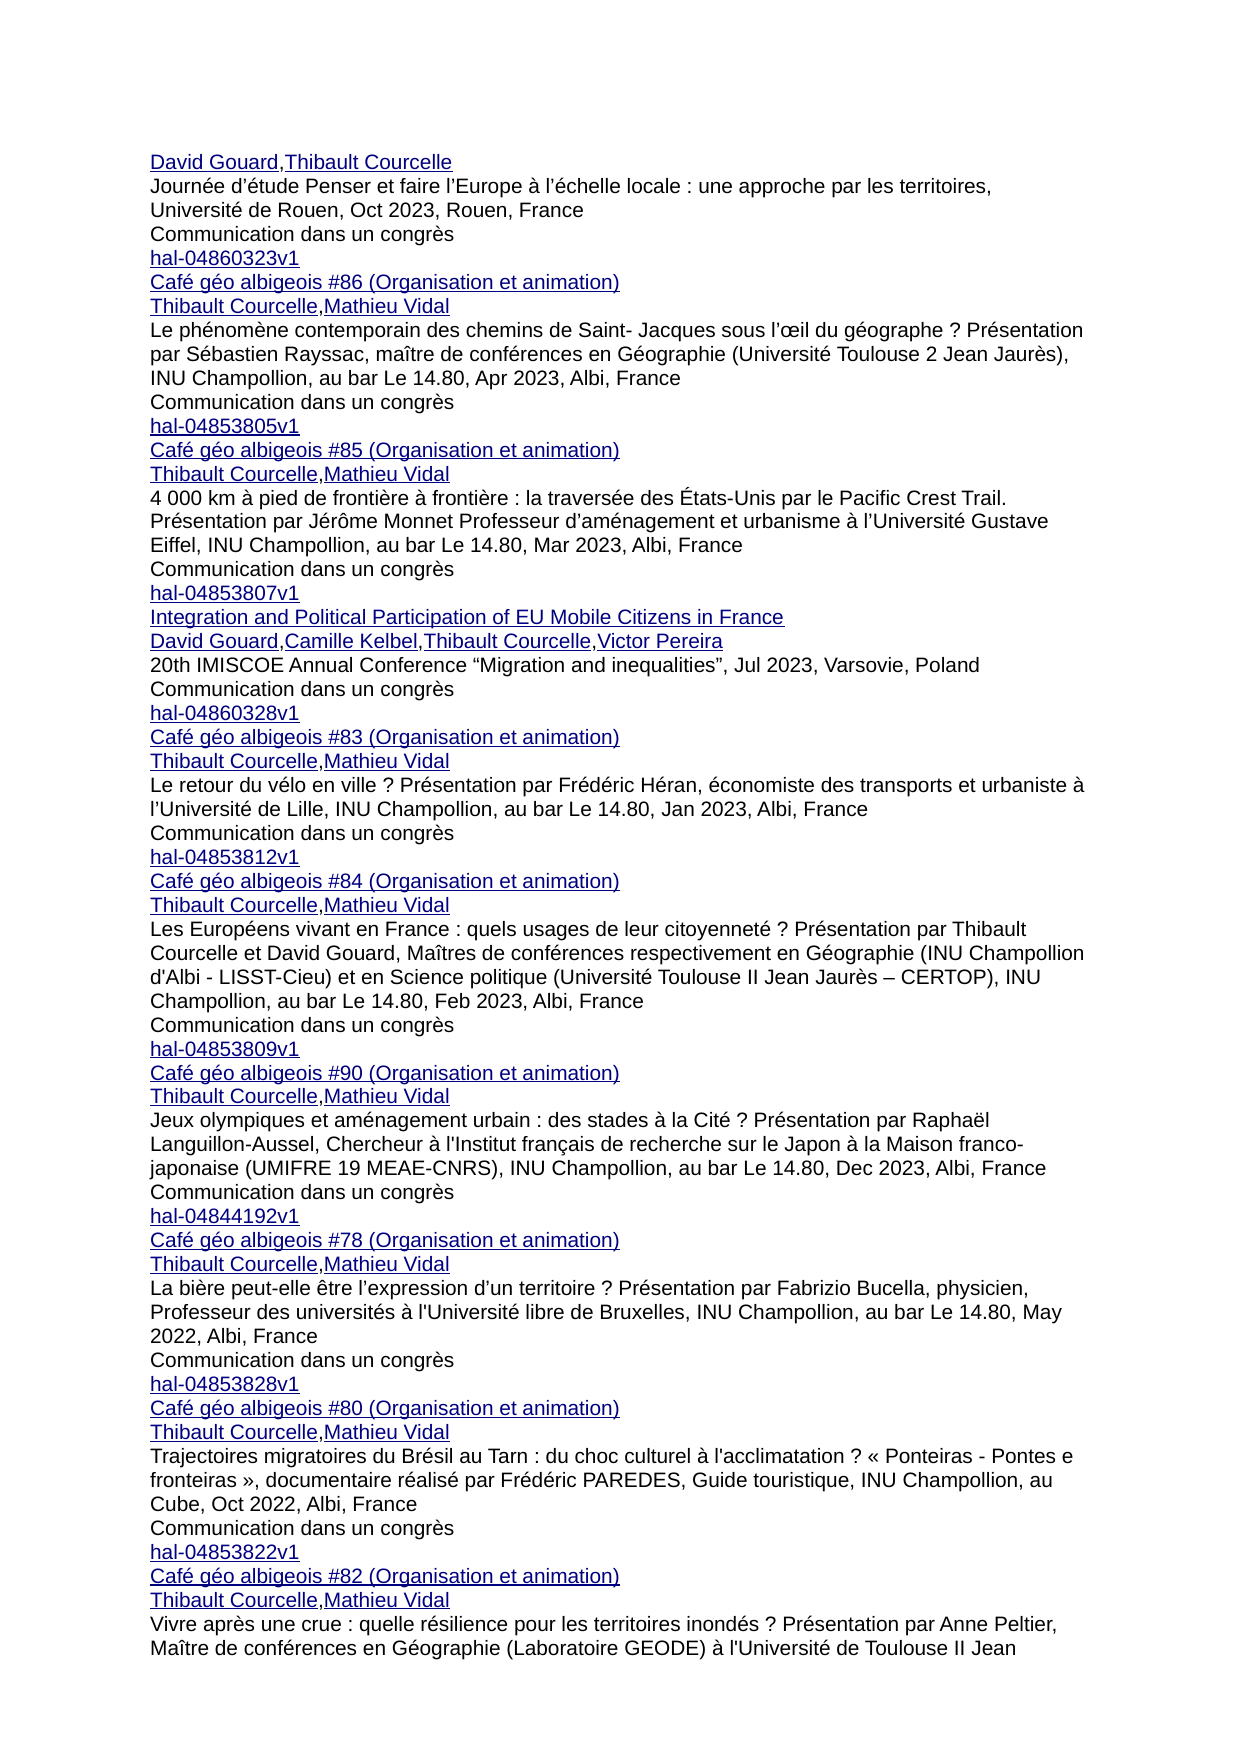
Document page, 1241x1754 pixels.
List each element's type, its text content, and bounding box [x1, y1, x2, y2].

table_cell Integration and Political Participation of EU Mobile Citizens in France David Gouard,Camille Kelbel,Thibault Courcelle,Victor Pereira 20th IMISCOE Annual Conference “Migration and inequalities”, Jul 2023, Varsovie, Poland Communication dans un congrès hal-04860328v1 [150, 605, 1090, 725]
table_cell Café géo albigeois #84 (Organisation et animation) Thibault Courcelle,Mathieu Vidal Les Européens vivant en France : quels usages de leur citoyenneté ? Présentation par Thibault Courcelle et David Gouard, Maîtres de conférences respectivement en Géographie (INU Champollion d'Albi - LISST-Cieu) et en Science politique (Université Toulouse II Jean Jaurès – CERTOP), INU Champollion, au bar Le 14.80, Feb 2023, Albi, France Communication dans un congrès hal-04853809v1 [150, 869, 1090, 1060]
table_cell David Gouard,Thibault Courcelle Journée d’étude Penser et faire l’Europe à l’échelle locale : une approche par les territoires, Université de Rouen, Oct 2023, Rouen, France Communication dans un congrès hal-04860323v1 [150, 150, 1090, 270]
table_cell Café géo albigeois #85 (Organisation et animation) Thibault Courcelle,Mathieu Vidal 4 000 km à pied de frontière à frontière : la traversée des États-Unis par le Pacific Crest Trail. Présentation par Jérôme Monnet Professeur d’aménagement et urbanisme à l’Université Gustave Eiffel, INU Champollion, au bar Le 14.80, Mar 2023, Albi, France Communication dans un congrès hal-04853807v1 [150, 438, 1090, 605]
table_cell Café géo albigeois #86 (Organisation et animation) Thibault Courcelle,Mathieu Vidal Le phénomène contemporain des chemins de Saint- Jacques sous l’œil du géographe ? Présentation par Sébastien Rayssac, maître de conférences en Géographie (Université Toulouse 2 Jean Jaurès), INU Champollion, au bar Le 14.80, Apr 2023, Albi, France Communication dans un congrès hal-04853805v1 [150, 270, 1090, 437]
table_cell Café géo albigeois #82 (Organisation et animation) Thibault Courcelle,Mathieu Vidal Vivre après une crue : quelle résilience pour les territoires inondés ? Présentation par Anne Peltier, Maître de conférences en Géographie (Laboratoire GEODE) à l'Université de Toulouse II Jean [150, 1564, 1090, 1659]
table_cell Café géo albigeois #80 (Organisation et animation) Thibault Courcelle,Mathieu Vidal Trajectoires migratoires du Brésil au Tarn : du choc culturel à l'acclimatation ? « Ponteiras - Pontes e fronteiras », documentaire réalisé par Frédéric PAREDES, Guide touristique, INU Champollion, au Cube, Oct 2022, Albi, France Communication dans un congrès hal-04853822v1 [150, 1396, 1090, 1563]
table_cell Café géo albigeois #83 (Organisation et animation) Thibault Courcelle,Mathieu Vidal Le retour du vélo en ville ? Présentation par Frédéric Héran, économiste des transports et urbaniste à l’Université de Lille, INU Champollion, au bar Le 14.80, Jan 2023, Albi, France Communication dans un congrès hal-04853812v1 [150, 725, 1090, 869]
table_cell Café géo albigeois #78 (Organisation et animation) Thibault Courcelle,Mathieu Vidal La bière peut-elle être l’expression d’un territoire ? Présentation par Fabrizio Bucella, physicien, Professeur des universités à l'Université libre de Bruxelles, INU Champollion, au bar Le 14.80, May 2022, Albi, France Communication dans un congrès hal-04853828v1 [150, 1228, 1090, 1396]
table_cell Café géo albigeois #90 (Organisation et animation) Thibault Courcelle,Mathieu Vidal Jeux olympiques et aménagement urbain : des stades à la Cité ? Présentation par Raphaël Languillon-Aussel, Chercheur à l'Institut français de recherche sur le Japon à la Maison franco-japonaise (UMIFRE 19 MEAE-CNRS), INU Champollion, au bar Le 14.80, Dec 2023, Albi, France Communication dans un congrès hal-04844192v1 [150, 1060, 1090, 1228]
